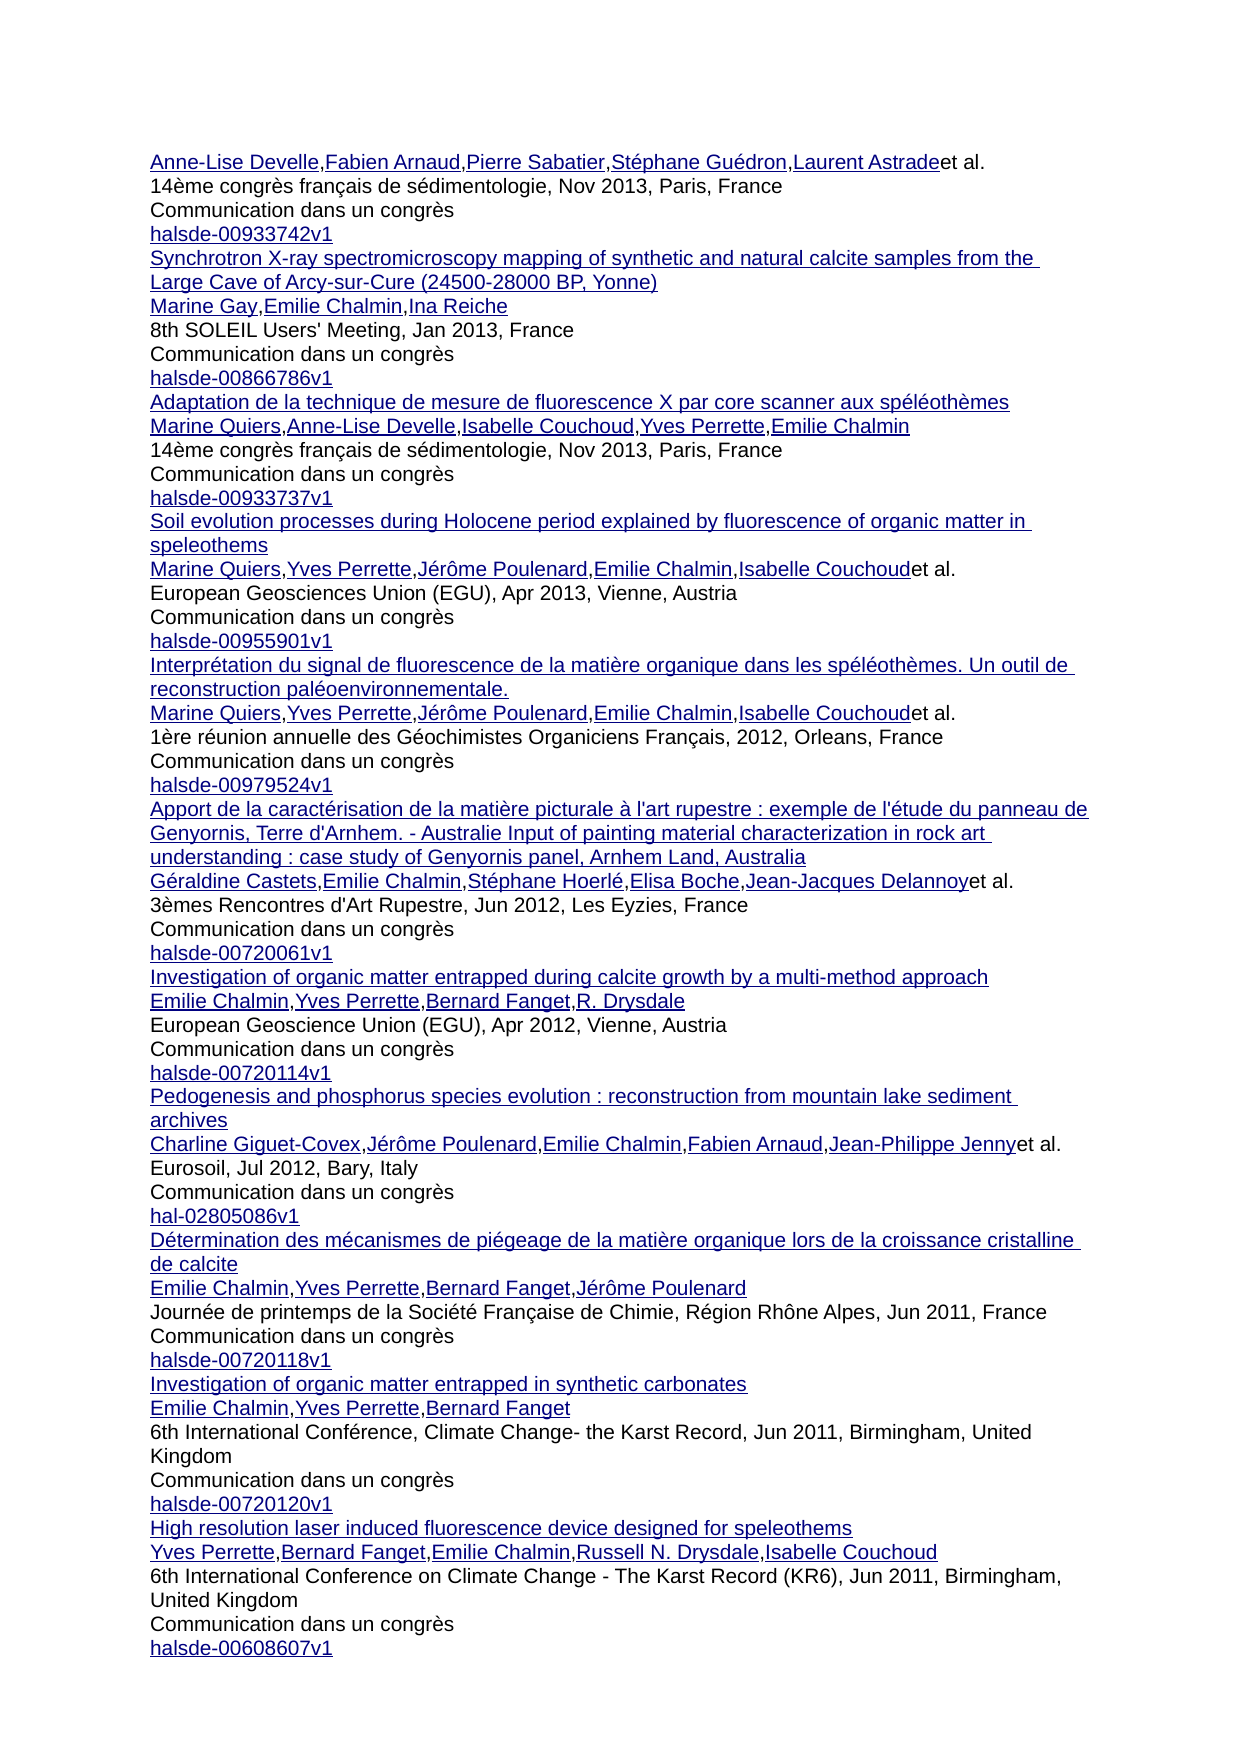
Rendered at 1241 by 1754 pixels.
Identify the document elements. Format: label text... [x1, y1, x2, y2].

table_cell Soil evolution processes during Holocene period explained by fluorescence of organic matter in speleothems Marine Quiers,Yves Perrette,Jérôme Poulenard,Emilie Chalmin,Isabelle Couchoudet al. European Geosciences Union (EGU), Apr 2013, Vienne, Austria Communication dans un congrès halsde-00955901v1 [150, 509, 1090, 653]
table_cell High resolution laser induced fluorescence device designed for speleothems Yves Perrette,Bernard Fanget,Emilie Chalmin,Russell N. Drysdale,Isabelle Couchoud 6th International Conference on Climate Change - The Karst Record (KR6), Jun 2011, Birmingham, United Kingdom Communication dans un congrès halsde-00608607v1 [150, 1516, 1090, 1659]
table_cell Pedogenesis and phosphorus species evolution : reconstruction from mountain lake sediment archives Charline Giguet-Covex,Jérôme Poulenard,Emilie Chalmin,Fabien Arnaud,Jean-Philippe Jennyet al. Eurosoil, Jul 2012, Bary, Italy Communication dans un congrès hal-02805086v1 [150, 1084, 1090, 1228]
table_cell Investigation of organic matter entrapped during calcite growth by a multi-method approach Emilie Chalmin,Yves Perrette,Bernard Fanget,R. Drysdale European Geoscience Union (EGU), Apr 2012, Vienne, Austria Communication dans un congrès halsde-00720114v1 [150, 965, 1090, 1084]
table_cell Détermination des mécanismes de piégeage de la matière organique lors de la croissance cristalline de calcite Emilie Chalmin,Yves Perrette,Bernard Fanget,Jérôme Poulenard Journée de printemps de la Société Française de Chimie, Région Rhône Alpes, Jun 2011, France Communication dans un congrès halsde-00720118v1 [150, 1228, 1090, 1372]
table_cell Apport de la caractérisation de la matière picturale à l'art rupestre : exemple de l'étude du panneau de Genyornis, Terre d'Arnhem. - Australie Input of painting material characterization in rock art understanding : case study of Genyornis panel, Arnhem Land, Australia Géraldine Castets,Emilie Chalmin,Stéphane Hoerlé,Elisa Boche,Jean-Jacques Delannoyet al. 3èmes Rencontres d'Art Rupestre, Jun 2012, Les Eyzies, France Communication dans un congrès halsde-00720061v1 [150, 797, 1090, 964]
table_cell Adaptation de la technique de mesure de fluorescence X par core scanner aux spéléothèmes Marine Quiers,Anne-Lise Develle,Isabelle Couchoud,Yves Perrette,Emilie Chalmin 14ème congrès français de sédimentologie, Nov 2013, Paris, France Communication dans un congrès halsde-00933737v1 [150, 390, 1090, 509]
table_cell Anne-Lise Develle,Fabien Arnaud,Pierre Sabatier,Stéphane Guédron,Laurent Astradeet al. 14ème congrès français de sédimentologie, Nov 2013, Paris, France Communication dans un congrès halsde-00933742v1 [150, 150, 1090, 246]
table_cell Investigation of organic matter entrapped in synthetic carbonates Emilie Chalmin,Yves Perrette,Bernard Fanget 6th International Conférence, Climate Change- the Karst Record, Jun 2011, Birmingham, United Kingdom Communication dans un congrès halsde-00720120v1 [150, 1372, 1090, 1516]
table_cell Synchrotron X-ray spectromicroscopy mapping of synthetic and natural calcite samples from the Large Cave of Arcy-sur-Cure (24500-28000 BP, Yonne) Marine Gay,Emilie Chalmin,Ina Reiche 8th SOLEIL Users' Meeting, Jan 2013, France Communication dans un congrès halsde-00866786v1 [150, 246, 1090, 389]
table_cell Interprétation du signal de fluorescence de la matière organique dans les spéléothèmes. Un outil de reconstruction paléoenvironnementale. Marine Quiers,Yves Perrette,Jérôme Poulenard,Emilie Chalmin,Isabelle Couchoudet al. 1ère réunion annuelle des Géochimistes Organiciens Français, 2012, Orleans, France Communication dans un congrès halsde-00979524v1 [150, 653, 1090, 797]
